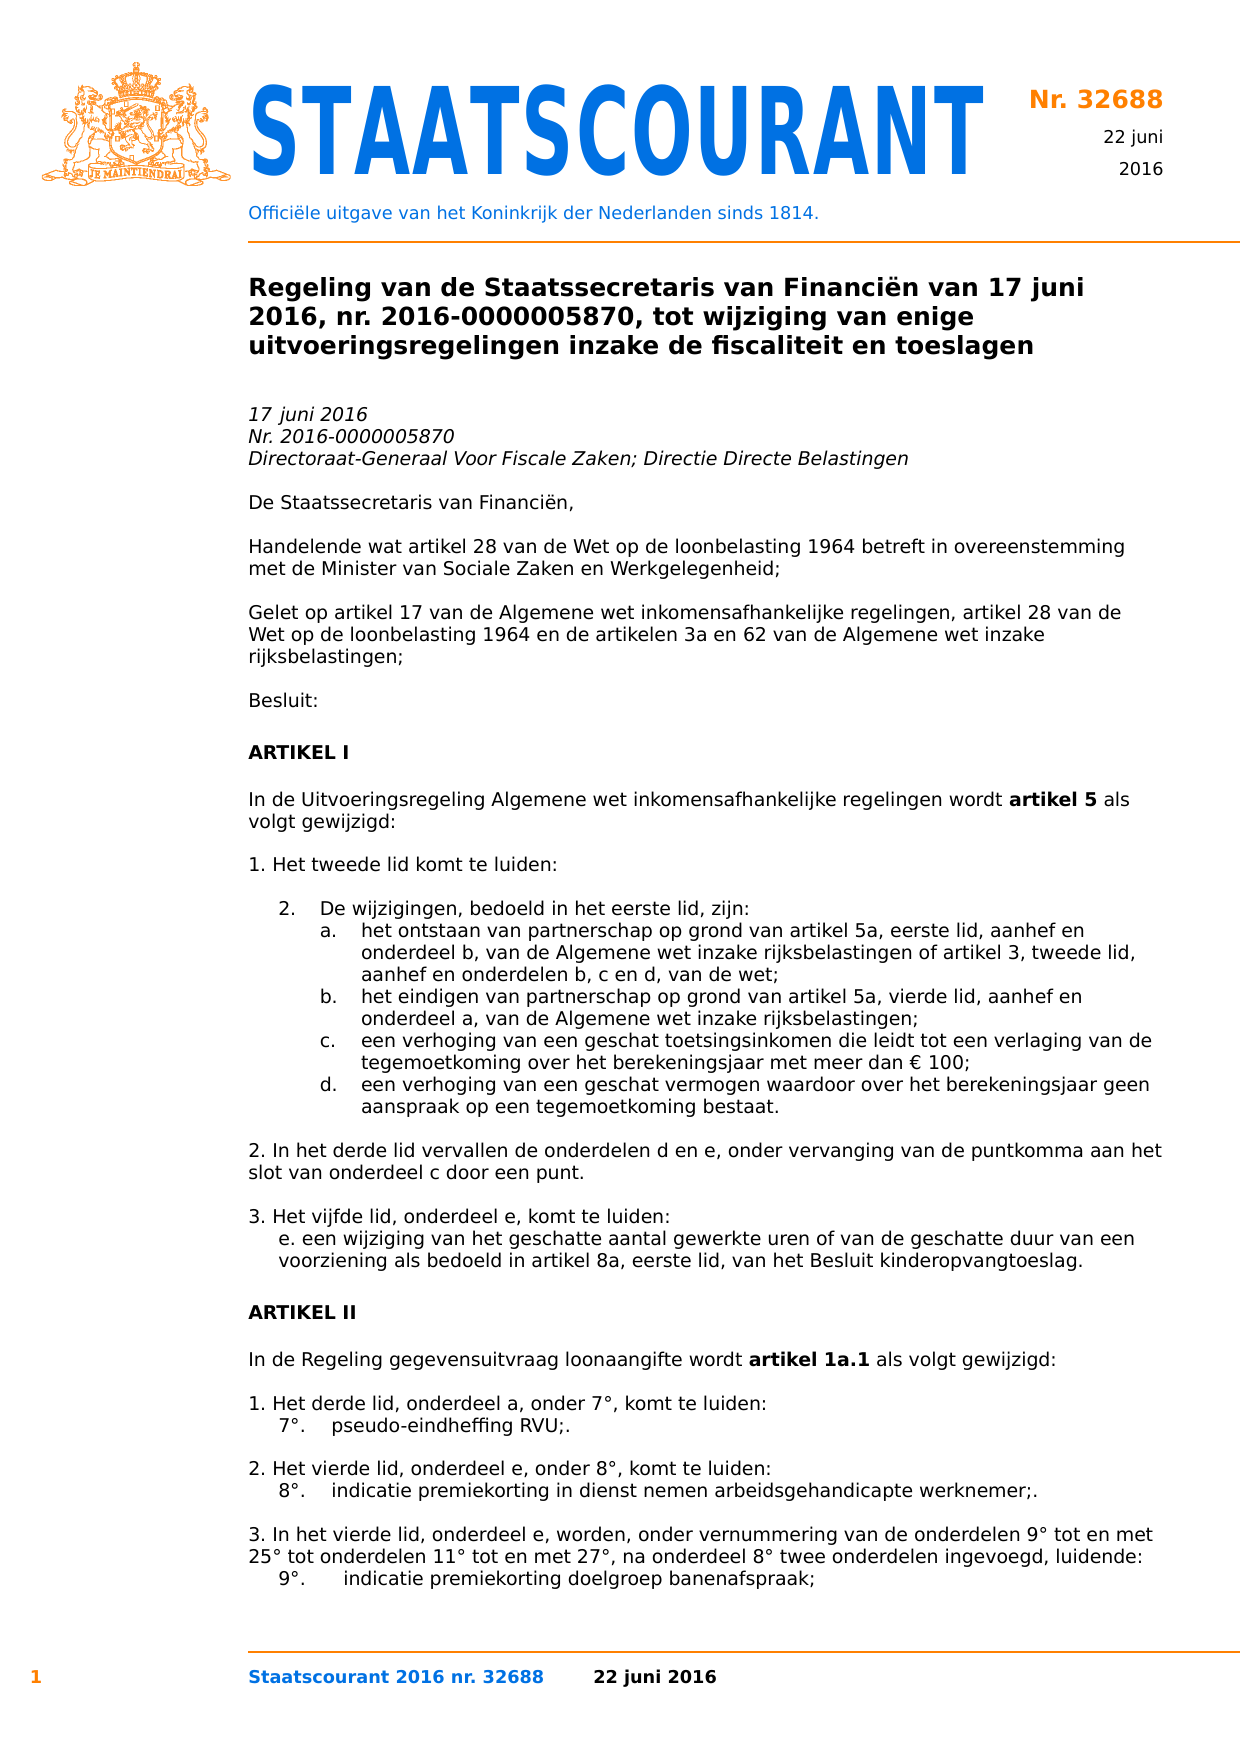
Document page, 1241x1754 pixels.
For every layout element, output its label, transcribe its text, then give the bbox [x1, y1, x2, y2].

text Directoraat-Generaal Voor Fiscale Zaken; Directie Directe Belastingen [248, 448, 1163, 470]
subtitle ARTIKEL II [248, 1302, 1163, 1324]
text 17 juni 2016 [248, 404, 1163, 426]
text Besluit: [248, 689, 1163, 712]
text 2. Het vierde lid, onderdeel e, onder 8°, komt te luiden: [248, 1458, 1163, 1480]
text a. het ontstaan van partnerschap op grond van artikel 5a, eerste lid, aanhef en onderdeel b, van de Algemene wet inzake rijksbelastingen of artikel 3, tweede lid, aanhef en onderdelen b, c en d, van de wet; [319, 920, 1163, 986]
text 3. In het vierde lid, onderdeel e, worden, onder vernummering van de onderdelen 9° tot en met 25° tot onderdelen 11° tot en met 27°, na onderdeel 8° twee onderdelen ingevoegd, luidende: [248, 1524, 1163, 1568]
text In de Uitvoeringsregeling Algemene wet inkomensafhankelijke regelingen wordt artikel 5 als volgt gewijzigd: [248, 788, 1163, 832]
text d. een verhoging van een geschat vermogen waardoor over het berekeningsjaar geen aanspraak op een tegemoetkoming bestaat. [319, 1074, 1163, 1118]
table_cell 22 juni [998, 121, 1240, 153]
table_header [25, 62, 248, 241]
text 7°. pseudo-eindheffing RVU;. [278, 1414, 1163, 1436]
text 1. Het derde lid, onderdeel a, onder 7°, komt te luiden: [248, 1392, 1163, 1414]
text In de Regeling gegevensuitvraag loonaangifte wordt artikel 1a.1 als volgt gewijzigd: [248, 1349, 1163, 1371]
text b. het eindigen van partnerschap op grond van artikel 5a, vierde lid, aanhef en onderdeel a, van de Algemene wet inzake rijksbelastingen; [319, 986, 1163, 1030]
text De Staatssecretaris van Financiën, [248, 492, 1163, 514]
table_header STAATSCOURANT [248, 62, 998, 203]
text 2. In het derde lid vervallen de onderdelen d en e, onder vervanging van de puntkomma aan het slot van onderdeel c door een punt. [248, 1140, 1163, 1184]
text 3. Het vijfde lid, onderdeel e, komt te luiden: [248, 1206, 1163, 1228]
text e. een wijziging van het geschatte aantal gewerkte uren of van de geschatte duur van een voorziening als bedoeld in artikel 8a, eerste lid, van het Besluit kinderopvangtoeslag. [278, 1228, 1163, 1272]
text 1. Het tweede lid komt te luiden: [248, 854, 1163, 876]
text 2. De wijzigingen, bedoeld in het eerste lid, zijn: [278, 898, 1163, 920]
text Nr. 2016-0000005870 [248, 426, 1163, 448]
text c. een verhoging van een geschat toetsingsinkomen die leidt tot een verlaging van de tegemoetkoming over het berekeningsjaar met meer dan € 100; [319, 1030, 1163, 1074]
text Gelet op artikel 17 van de Algemene wet inkomensafhankelijke regelingen, artikel 28 van de Wet op de loonbelasting 1964 en de artikelen 3a en 62 van de Algemene wet inzake rijksbelastingen; [248, 602, 1163, 668]
subtitle Regeling van de Staatssecretaris van Financiën van 17 juni 2016, nr. 2016-0000005870, tot wijziging van enige uitvoeringsregelingen inzake de fiscaliteit en toeslagen [248, 273, 1163, 361]
table_cell Officiële uitgave van het Koninkrijk der Nederlanden sinds 1814. [248, 203, 1240, 241]
text Handelende wat artikel 28 van de Wet op de loonbelasting 1964 betreft in overeenstemming met de Minister van Sociale Zaken en Werkgelegenheid; [248, 536, 1163, 580]
picture [41, 62, 231, 186]
subtitle ARTIKEL I [248, 742, 1163, 763]
table_cell 2016 [998, 153, 1240, 203]
text 9°. indicatie premiekorting doelgroep banenafspraak; [278, 1568, 1163, 1590]
table_header Nr. 32688 [998, 62, 1240, 121]
text 8°. indicatie premiekorting in dienst nemen arbeidsgehandicapte werknemer;. [278, 1480, 1163, 1502]
